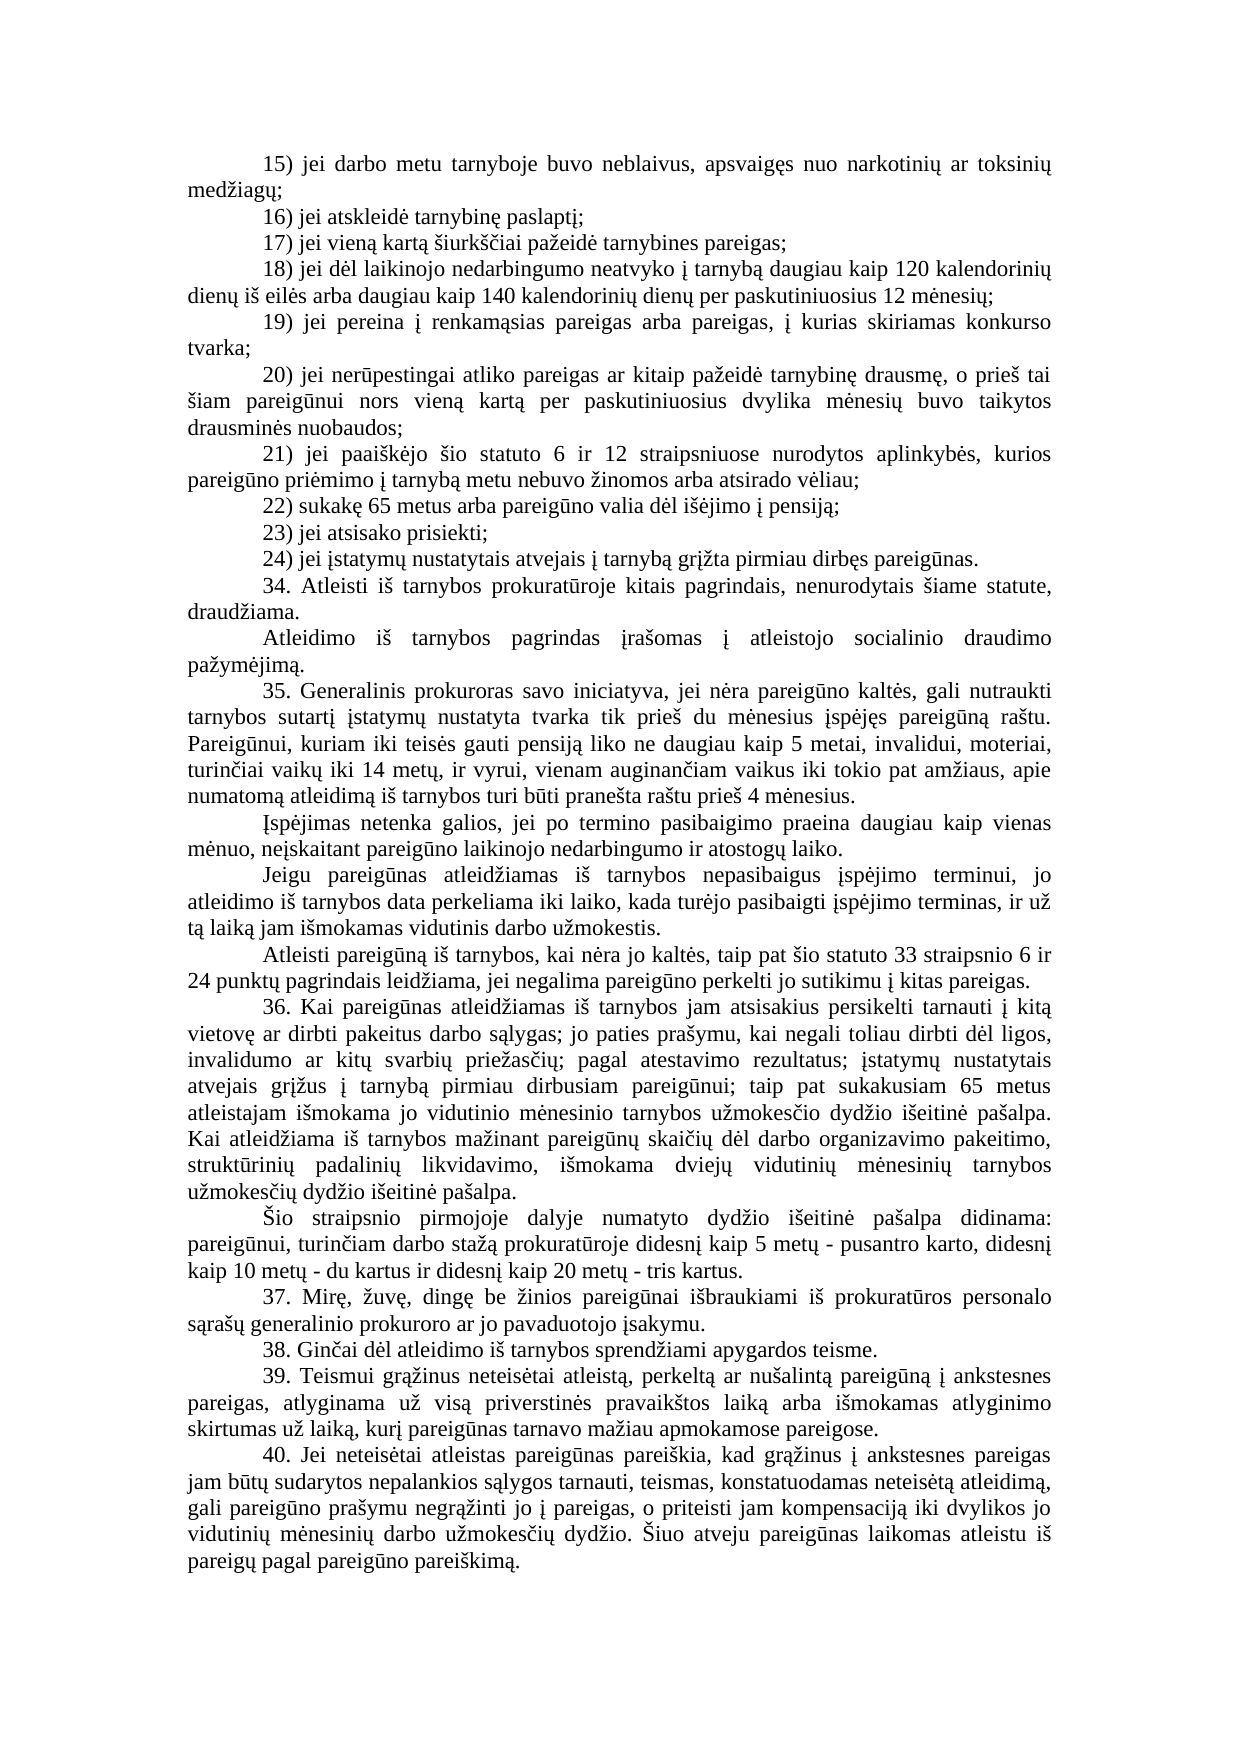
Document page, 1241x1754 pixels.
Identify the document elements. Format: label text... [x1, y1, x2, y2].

text Jeigu pareigūnas atleidžiamas iš tarnybos nepasibaigus įspėjimo terminui, jo atleidimo iš tarnybos data perkeliama iki laiko, kada turėjo pasibaigti įspėjimo terminas, ir už tą laiką jam išmokamas vidutinis darbo užmokestis. [187, 862, 1053, 941]
text 24) jei įstatymų nustatytais atvejais į tarnybą grįžta pirmiau dirbęs pareigūnas. [187, 545, 1053, 572]
text Įspėjimas netenka galios, jei po termino pasibaigimo praeina daugiau kaip vienas mėnuo, neįskaitant pareigūno laikinojo nedarbingumo ir atostogų laiko. [187, 809, 1053, 862]
text Atleisti pareigūną iš tarnybos, kai nėra jo kaltės, taip pat šio statuto 33 straipsnio 6 ir 24 punktų pagrindais leidžiama, jei negalima pareigūno perkelti jo sutikimu į kitas pareigas. [187, 941, 1053, 993]
text 17) jei vieną kartą šiurkščiai pažeidė tarnybines pareigas; [187, 229, 1053, 255]
text 36. Kai pareigūnas atleidžiamas iš tarnybos jam atsisakius persikelti tarnauti į kitą vietovę ar dirbti pakeitus darbo sąlygas; jo paties prašymu, kai negali toliau dirbti dėl ligos, invalidumo ar kitų svarbių priežasčių; pagal atestavimo rezultatus; įstatymų nustatytais atvejais grįžus į tarnybą pirmiau dirbusiam pareigūnui; taip pat sukakusiam 65 metus atleistajam išmokama jo vidutinio mėnesinio tarnybos užmokesčio dydžio išeitinė pašalpa. Kai atleidžiama iš tarnybos mažinant pareigūnų skaičių dėl darbo organizavimo pakeitimo, struktūrinių padalinių likvidavimo, išmokama dviejų vidutinių mėnesinių tarnybos užmokesčių dydžio išeitinė pašalpa. [187, 993, 1053, 1204]
text 18) jei dėl laikinojo nedarbingumo neatvyko į tarnybą daugiau kaip 120 kalendorinių dienų iš eilės arba daugiau kaip 140 kalendorinių dienų per paskutiniuosius 12 mėnesių; [187, 255, 1053, 308]
text 19) jei pereina į renkamąsias pareigas arba pareigas, į kurias skiriamas konkurso tvarka; [187, 308, 1053, 361]
text Šio straipsnio pirmojoje dalyje numatyto dydžio išeitinė pašalpa didinama: pareigūnui, turinčiam darbo stažą prokuratūroje didesnį kaip 5 metų - pusantro karto, didesnį kaip 10 metų - du kartus ir didesnį kaip 20 metų - tris kartus. [187, 1204, 1053, 1283]
text 20) jei nerūpestingai atliko pareigas ar kitaip pažeidė tarnybinę drausmę, o prieš tai šiam pareigūnui nors vieną kartą per paskutiniuosius dvylika mėnesių buvo taikytos drausminės nuobaudos; [187, 361, 1053, 440]
text 38. Ginčai dėl atleidimo iš tarnybos sprendžiami apygardos teisme. [187, 1336, 1053, 1362]
text 15) jei darbo metu tarnyboje buvo neblaivus, apsvaigęs nuo narkotinių ar toksinių medžiagų; [187, 150, 1053, 203]
text 23) jei atsisako prisiekti; [187, 519, 1053, 545]
text 21) jei paaiškėjo šio statuto 6 ir 12 straipsniuose nurodytos aplinkybės, kurios pareigūno priėmimo į tarnybą metu nebuvo žinomos arba atsirado vėliau; [187, 440, 1053, 493]
text 40. Jei neteisėtai atleistas pareigūnas pareiškia, kad grąžinus į ankstesnes pareigas jam būtų sudarytos nepalankios sąlygos tarnauti, teismas, konstatuodamas neteisėtą atleidimą, gali pareigūno prašymu negrąžinti jo į pareigas, o priteisti jam kompensaciją iki dvylikos jo vidutinių mėnesinių darbo užmokesčių dydžio. Šiuo atveju pareigūnas laikomas atleistu iš pareigų pagal pareigūno pareiškimą. [187, 1441, 1053, 1573]
text 34. Atleisti iš tarnybos prokuratūroje kitais pagrindais, nenurodytais šiame statute, draudžiama. [187, 572, 1053, 624]
text 16) jei atskleidė tarnybinę paslaptį; [187, 203, 1053, 229]
text 22) sukakę 65 metus arba pareigūno valia dėl išėjimo į pensiją; [187, 493, 1053, 519]
text 39. Teismui grąžinus neteisėtai atleistą, perkeltą ar nušalintą pareigūną į ankstesnes pareigas, atlyginama už visą priverstinės pravaikštos laiką arba išmokamas atlyginimo skirtumas už laiką, kurį pareigūnas tarnavo mažiau apmokamose pareigose. [187, 1362, 1053, 1441]
text 35. Generalinis prokuroras savo iniciatyva, jei nėra pareigūno kaltės, gali nutraukti tarnybos sutartį įstatymų nustatyta tvarka tik prieš du mėnesius įspėjęs pareigūną raštu. Pareigūnui, kuriam iki teisės gauti pensiją liko ne daugiau kaip 5 metai, invalidui, moteriai, turinčiai vaikų iki 14 metų, ir vyrui, vienam auginančiam vaikus iki tokio pat amžiaus, apie numatomą atleidimą iš tarnybos turi būti pranešta raštu prieš 4 mėnesius. [187, 677, 1053, 809]
text 37. Mirę, žuvę, dingę be žinios pareigūnai išbraukiami iš prokuratūros personalo sąrašų generalinio prokuroro ar jo pavaduotojo įsakymu. [187, 1283, 1053, 1336]
text Atleidimo iš tarnybos pagrindas įrašomas į atleistojo socialinio draudimo pažymėjimą. [187, 624, 1053, 677]
